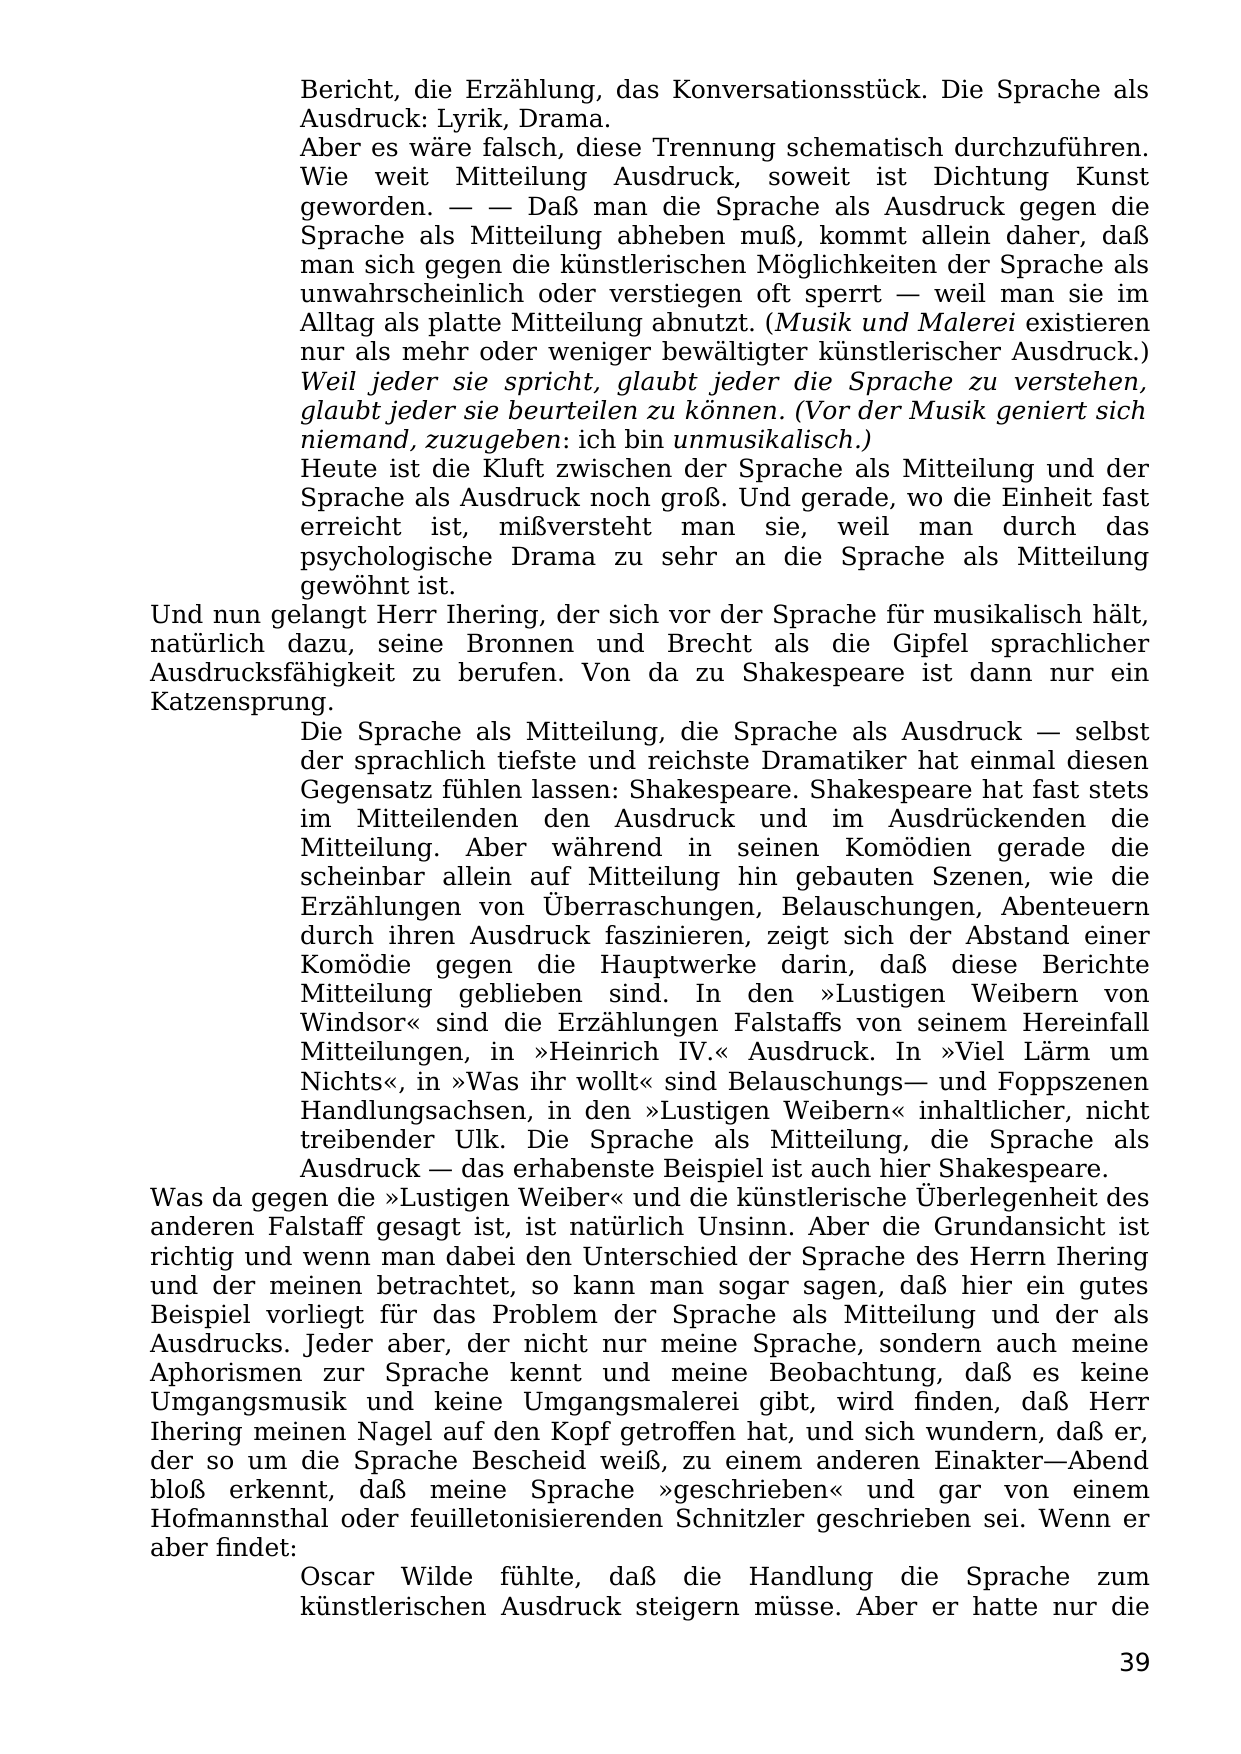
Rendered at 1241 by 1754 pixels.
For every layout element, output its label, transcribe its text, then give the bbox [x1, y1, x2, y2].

text Bericht, die Erzählung, das Konversationsstück. Die Sprache als Ausdruck: Lyrik, Drama. [300, 75, 1151, 133]
text Was da gegen die »Lustigen Weiber« und die künstlerische Überlegenheit des anderen Falstaff gesagt ist, ist natürlich Unsinn. Aber die Grundansicht ist richtig und wenn man dabei den Unterschied der Sprache des Herrn Ihering und der meinen betrachtet, so kann man sogar sagen, daß hier ein gutes Beispiel vorliegt für das Problem der Sprache als Mitteilung und der als Ausdrucks. Jeder aber, der nicht nur meine Sprache, sondern auch meine Aphorismen zur Sprache kennt und meine Beobachtung, daß es keine Umgangsmusik und keine Umgangsmalerei gibt, wird finden, daß Herr Ihering meinen Nagel auf den Kopf getroffen hat, und sich wundern, daß er, der so um die Sprache Bescheid weiß, zu einem anderen Einakter—Abend bloß erkennt, daß meine Sprache »geschrieben« und gar von einem Hofmannsthal oder feuilletonisierenden Schnitzler geschrieben sei. Wenn er aber findet: [150, 1183, 1151, 1562]
text Oscar Wilde fühlte, daß die Handlung die Sprache zum künstlerischen Ausdruck steigern müsse. Aber er hatte nur die [300, 1562, 1151, 1621]
text Die Sprache als Mitteilung, die Sprache als Ausdruck — selbst der sprachlich tiefste und reichste Dramatiker hat einmal diesen Gegensatz fühlen lassen: Shakespeare. Shakespeare hat fast stets im Mitteilenden den Ausdruck und im Ausdrückenden die Mitteilung. Aber während in seinen Komödien gerade die scheinbar allein auf Mitteilung hin gebauten Szenen, wie die Erzählungen von Überraschungen, Belauschungen, Abenteuern durch ihren Ausdruck faszinieren, zeigt sich der Abstand einer Komödie gegen die Hauptwerke darin, daß diese Berichte Mitteilung geblieben sind. In den »Lustigen Weibern von Windsor« sind die Erzählungen Falstaffs von seinem Hereinfall Mitteilungen, in »Heinrich IV.« Ausdruck. In »Viel Lärm um Nichts«, in »Was ihr wollt« sind Belauschungs— und Foppszenen Handlungsachsen, in den »Lustigen Weibern« inhaltlicher, nicht treibender Ulk. Die Sprache als Mitteilung, die Sprache als Ausdruck — das erhabenste Beispiel ist auch hier Shakespeare. [300, 717, 1151, 1183]
text Heute ist die Kluft zwischen der Sprache als Mitteilung und der Sprache als Ausdruck noch groß. Und gerade, wo die Einheit fast erreicht ist, mißversteht man sie, weil man durch das psychologische Drama zu sehr an die Sprache als Mitteilung gewöhnt ist. [300, 454, 1151, 600]
text Und nun gelangt Herr Ihering, der sich vor der Sprache für musikalisch hält, natürlich dazu, seine Bronnen und Brecht als die Gipfel sprachlicher Ausdrucksfähigkeit zu berufen. Von da zu Shakespeare ist dann nur ein Katzensprung. [150, 600, 1151, 717]
text Aber es wäre falsch, diese Trennung schematisch durchzuführen. Wie weit Mitteilung Ausdruck, soweit ist Dichtung Kunst geworden. — — Daß man die Sprache als Ausdruck gegen die Sprache als Mitteilung abheben muß, kommt allein daher, daß man sich gegen die künstlerischen Möglichkeiten der Sprache als unwahrscheinlich oder verstiegen oft sperrt — weil man sie im Alltag als platte Mitteilung abnutzt. (Musik und Malerei existieren nur als mehr oder weniger bewältigter künstlerischer Ausdruck.) Weil jeder sie spricht, glaubt jeder die Sprache zu verstehen, glaubt jeder sie beurteilen zu können. (Vor der Musik geniert sich niemand, zuzugeben: ich bin unmusikalisch.) [300, 133, 1151, 454]
